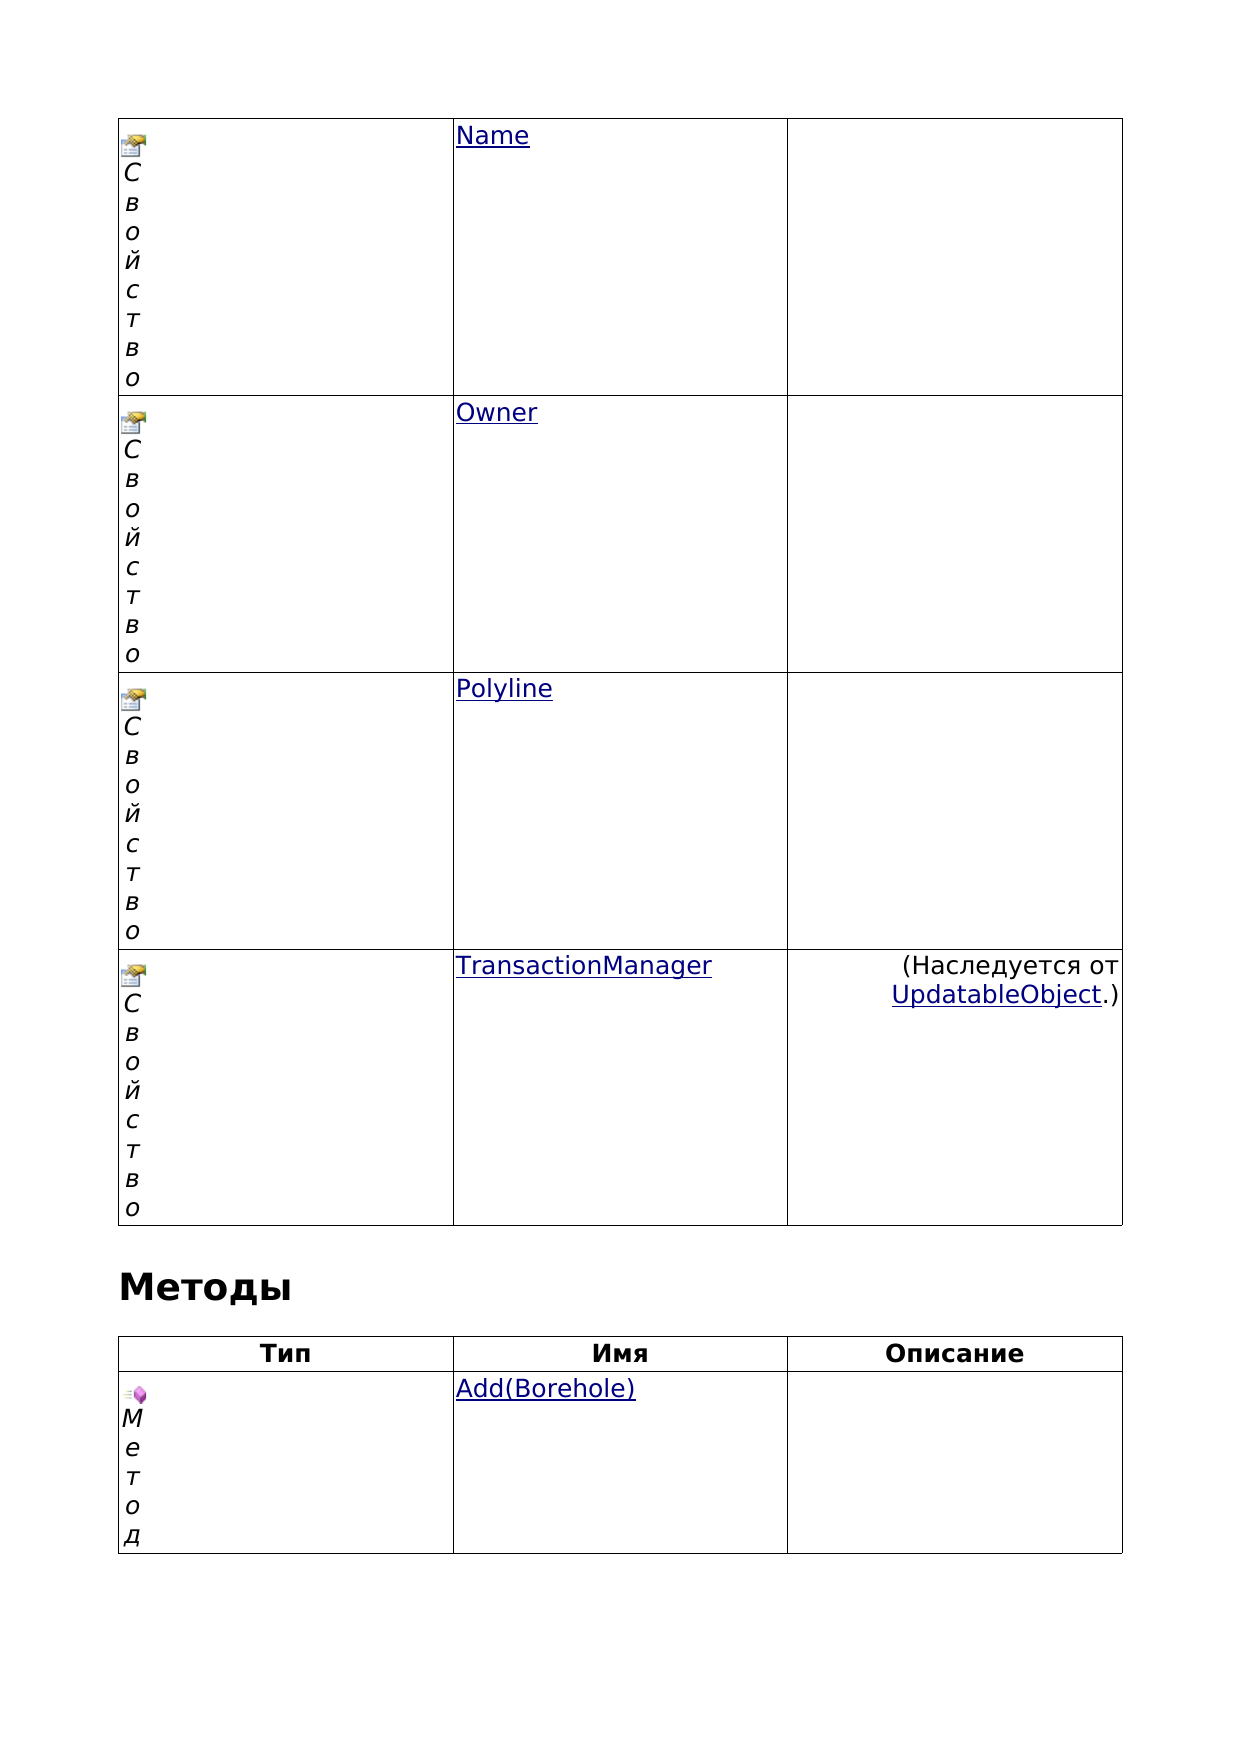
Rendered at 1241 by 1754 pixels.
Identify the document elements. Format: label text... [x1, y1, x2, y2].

table_cell Add(Borehole) [454, 1372, 787, 1553]
table_cell [788, 673, 1122, 948]
table_cell [119, 1372, 453, 1553]
picture [121, 133, 147, 159]
table_header Имя [454, 1337, 787, 1371]
table_cell [119, 673, 453, 948]
picture [121, 963, 147, 989]
subtitle Методы [118, 1265, 1122, 1309]
table_header Тип [119, 1337, 453, 1371]
table_cell [788, 119, 1122, 395]
picture [121, 687, 147, 713]
table_cell [788, 1372, 1122, 1553]
table_cell Owner [454, 396, 787, 672]
table_cell (Наследуется от UpdatableObject.) [788, 950, 1122, 1225]
table_cell [788, 396, 1122, 672]
table_cell TransactionManager [454, 950, 787, 1225]
table_cell Name [454, 119, 787, 395]
table_cell [119, 950, 453, 1225]
table_cell [119, 396, 453, 672]
table_header Описание [788, 1337, 1122, 1371]
table_cell Polyline [454, 673, 787, 948]
table_cell [119, 119, 453, 395]
picture [121, 410, 147, 436]
picture [121, 1386, 147, 1404]
